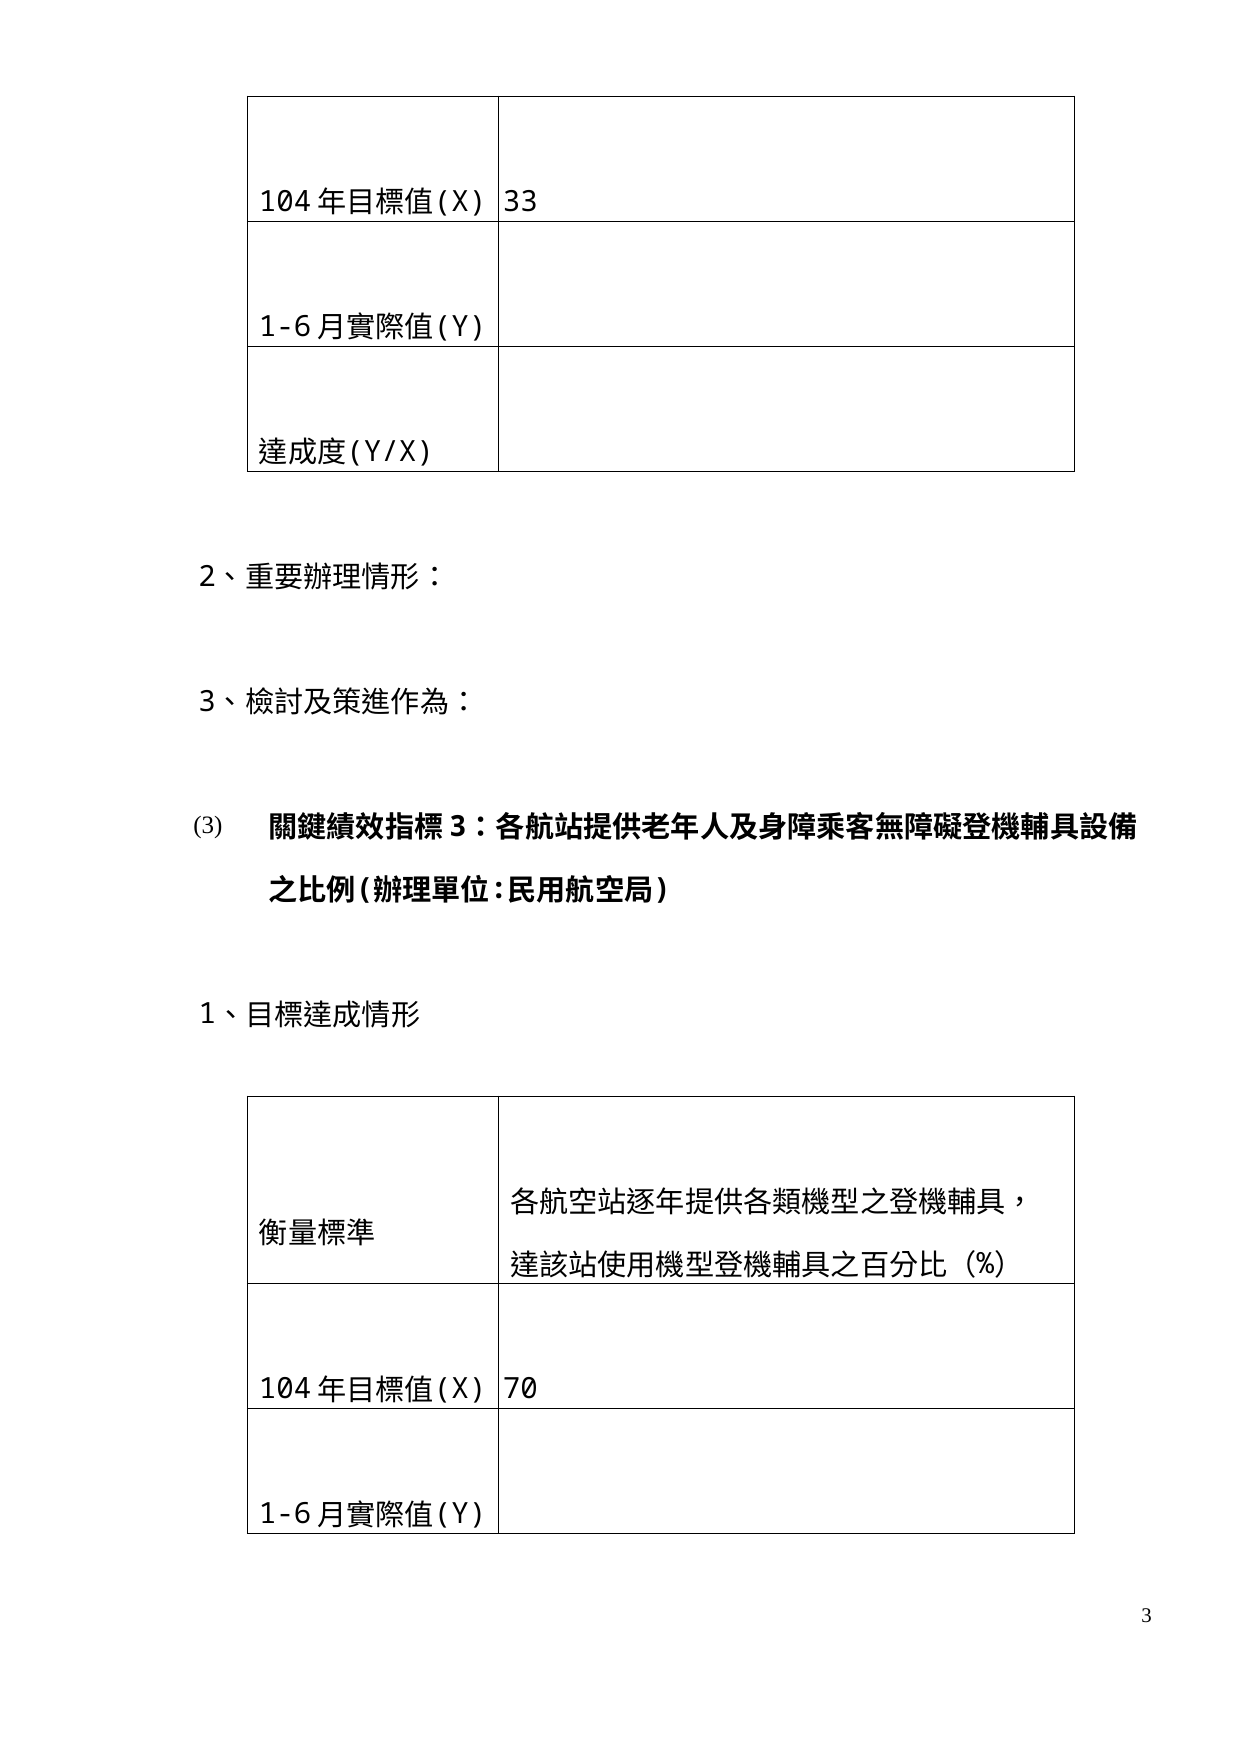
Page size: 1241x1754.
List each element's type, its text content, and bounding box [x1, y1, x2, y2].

table_cell 70 [499, 1284, 1074, 1408]
text 2、重要辦理情形： [198, 533, 1152, 596]
table_cell 104年目標值(X) [248, 1284, 498, 1408]
table_cell 1-6月實際值(Y) [248, 1409, 498, 1533]
list 關鍵績效指標3：各航站提供老年人及身障乘客無障礙登機輔具設備之比例(辦理單位:民用航空局) [193, 783, 1152, 908]
table_header 各航空站逐年提供各類機型之登機輔具，達該站使用機型登機輔具之百分比（%） [499, 1097, 1074, 1283]
text 1、目標達成情形 [198, 971, 1152, 1033]
table_header 衡量標準 [248, 1097, 498, 1283]
table_cell 達成度(Y/X) [248, 347, 498, 471]
table_cell [499, 1409, 1074, 1533]
table_cell 33 [499, 97, 1074, 221]
table_cell [499, 222, 1074, 346]
table_cell 1-6月實際值(Y) [248, 222, 498, 346]
table_cell 104年目標值(X) [248, 97, 498, 221]
text 3、檢討及策進作為： [198, 658, 1152, 721]
table_cell [499, 347, 1074, 471]
